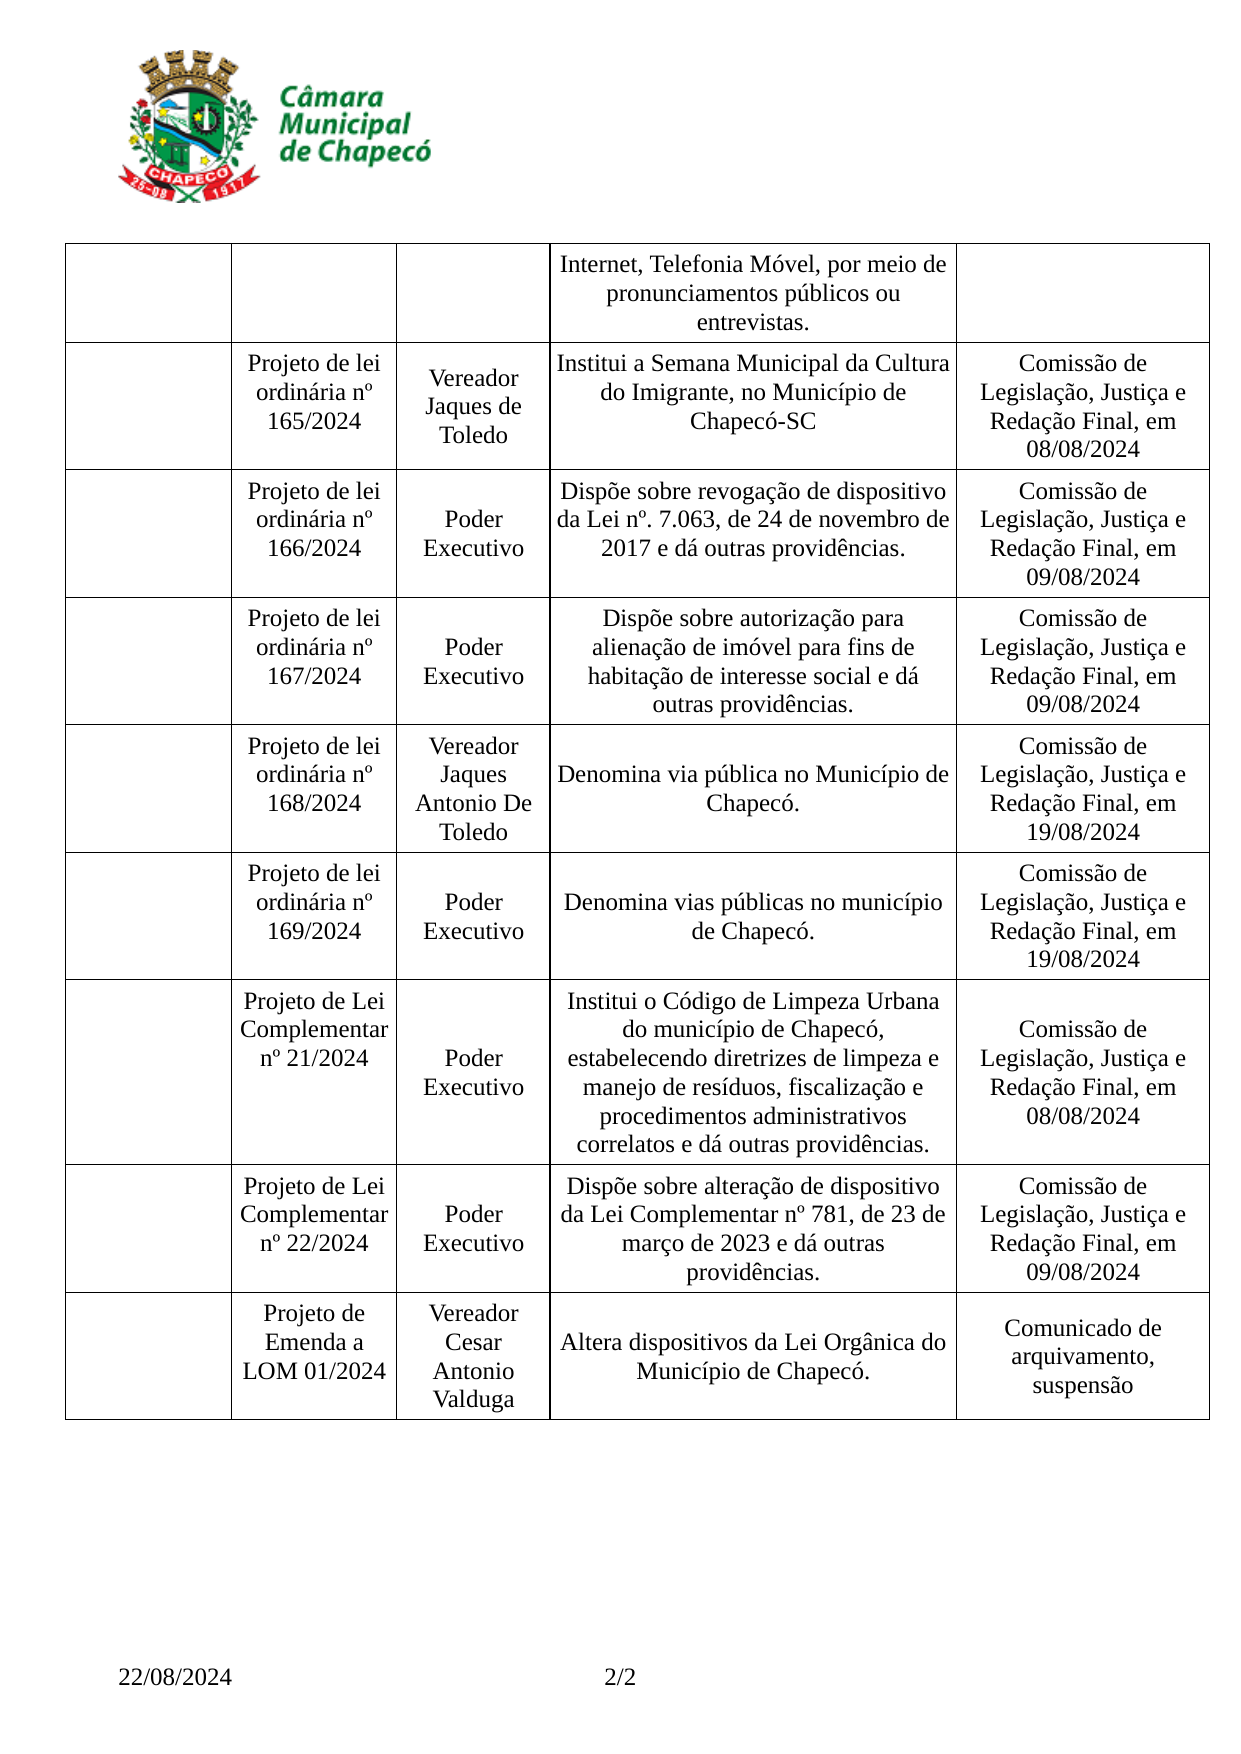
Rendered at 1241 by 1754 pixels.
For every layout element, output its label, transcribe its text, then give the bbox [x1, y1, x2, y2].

table_cell Dispõe sobre autorização para alienação de imóvel para fins de habitação de interesse social e dá outras providências. [551, 598, 956, 724]
table_cell Comissão de Legislação, Justiça e Redação Final, em 19/08/2024 [957, 853, 1209, 979]
table_cell Dispõe sobre alteração de dispositivo da Lei Complementar nº 781, de 23 de março de 2023 e dá outras providências. [551, 1165, 956, 1292]
table_cell [66, 244, 231, 342]
table_cell [66, 1293, 231, 1419]
table_cell Denomina vias públicas no município de Chapecó. [551, 853, 956, 979]
table_cell [397, 244, 549, 342]
table_cell Comunicado de arquivamento, suspensão [957, 1293, 1209, 1419]
table_cell Comissão de Legislação, Justiça e Redação Final, em 08/08/2024 [957, 343, 1209, 469]
table_cell [66, 343, 231, 469]
table_cell [66, 725, 231, 852]
table_cell Poder Executivo [397, 980, 549, 1164]
table_cell Comissão de Legislação, Justiça e Redação Final, em 09/08/2024 [957, 1165, 1209, 1292]
table_cell Comissão de Legislação, Justiça e Redação Final, em 09/08/2024 [957, 598, 1209, 724]
picture [118, 50, 431, 203]
table_cell [66, 470, 231, 597]
table_cell Comissão de Legislação, Justiça e Redação Final, em 09/08/2024 [957, 470, 1209, 597]
table_cell Comissão de Legislação, Justiça e Redação Final, em 19/08/2024 [957, 725, 1209, 852]
table_cell Altera dispositivos da Lei Orgânica do Município de Chapecó. [551, 1293, 956, 1419]
table_cell Projeto de lei ordinária nº 168/2024 [232, 725, 396, 852]
table_cell Comissão de Legislação, Justiça e Redação Final, em 08/08/2024 [957, 980, 1209, 1164]
table_cell [957, 244, 1209, 342]
table_cell [66, 980, 231, 1164]
table_cell Vereador Jaques de Toledo [397, 343, 549, 469]
table_cell Projeto de Lei Complementar nº 22/2024 [232, 1165, 396, 1292]
table_cell Institui a Semana Municipal da Cultura do Imigrante, no Município de Chapecó-SC [551, 343, 956, 469]
table_cell Projeto de lei ordinária nº 169/2024 [232, 853, 396, 979]
table_cell Poder Executivo [397, 853, 549, 979]
table_cell Dispõe sobre revogação de dispositivo da Lei nº. 7.063, de 24 de novembro de 2017 e dá outras providências. [551, 470, 956, 597]
table_cell Vereador Cesar Antonio Valduga [397, 1293, 549, 1419]
table_cell Projeto de Emenda a LOM 01/2024 [232, 1293, 396, 1419]
table_cell Projeto de lei ordinária nº 165/2024 [232, 343, 396, 469]
table_cell Projeto de Lei Complementar nº 21/2024 [232, 980, 396, 1164]
table_cell Institui o Código de Limpeza Urbana do município de Chapecó, estabelecendo diretrizes de limpeza e manejo de resíduos, fiscalização e procedimentos administrativos correlatos e dá outras providências. [551, 980, 956, 1164]
table_cell Projeto de lei ordinária nº 167/2024 [232, 598, 396, 724]
table_cell Poder Executivo [397, 598, 549, 724]
table_cell [66, 598, 231, 724]
table_cell Poder Executivo [397, 470, 549, 597]
table_cell Denomina via pública no Município de Chapecó. [551, 725, 956, 852]
table_cell [66, 1165, 231, 1292]
table_cell Poder Executivo [397, 1165, 549, 1292]
table_cell Vereador Jaques Antonio De Toledo [397, 725, 549, 852]
table_cell [66, 853, 231, 979]
table_cell Projeto de lei ordinária nº 166/2024 [232, 470, 396, 597]
table_cell Internet, Telefonia Móvel, por meio de pronunciamentos públicos ou entrevistas. [551, 244, 956, 342]
table_cell [232, 244, 396, 342]
